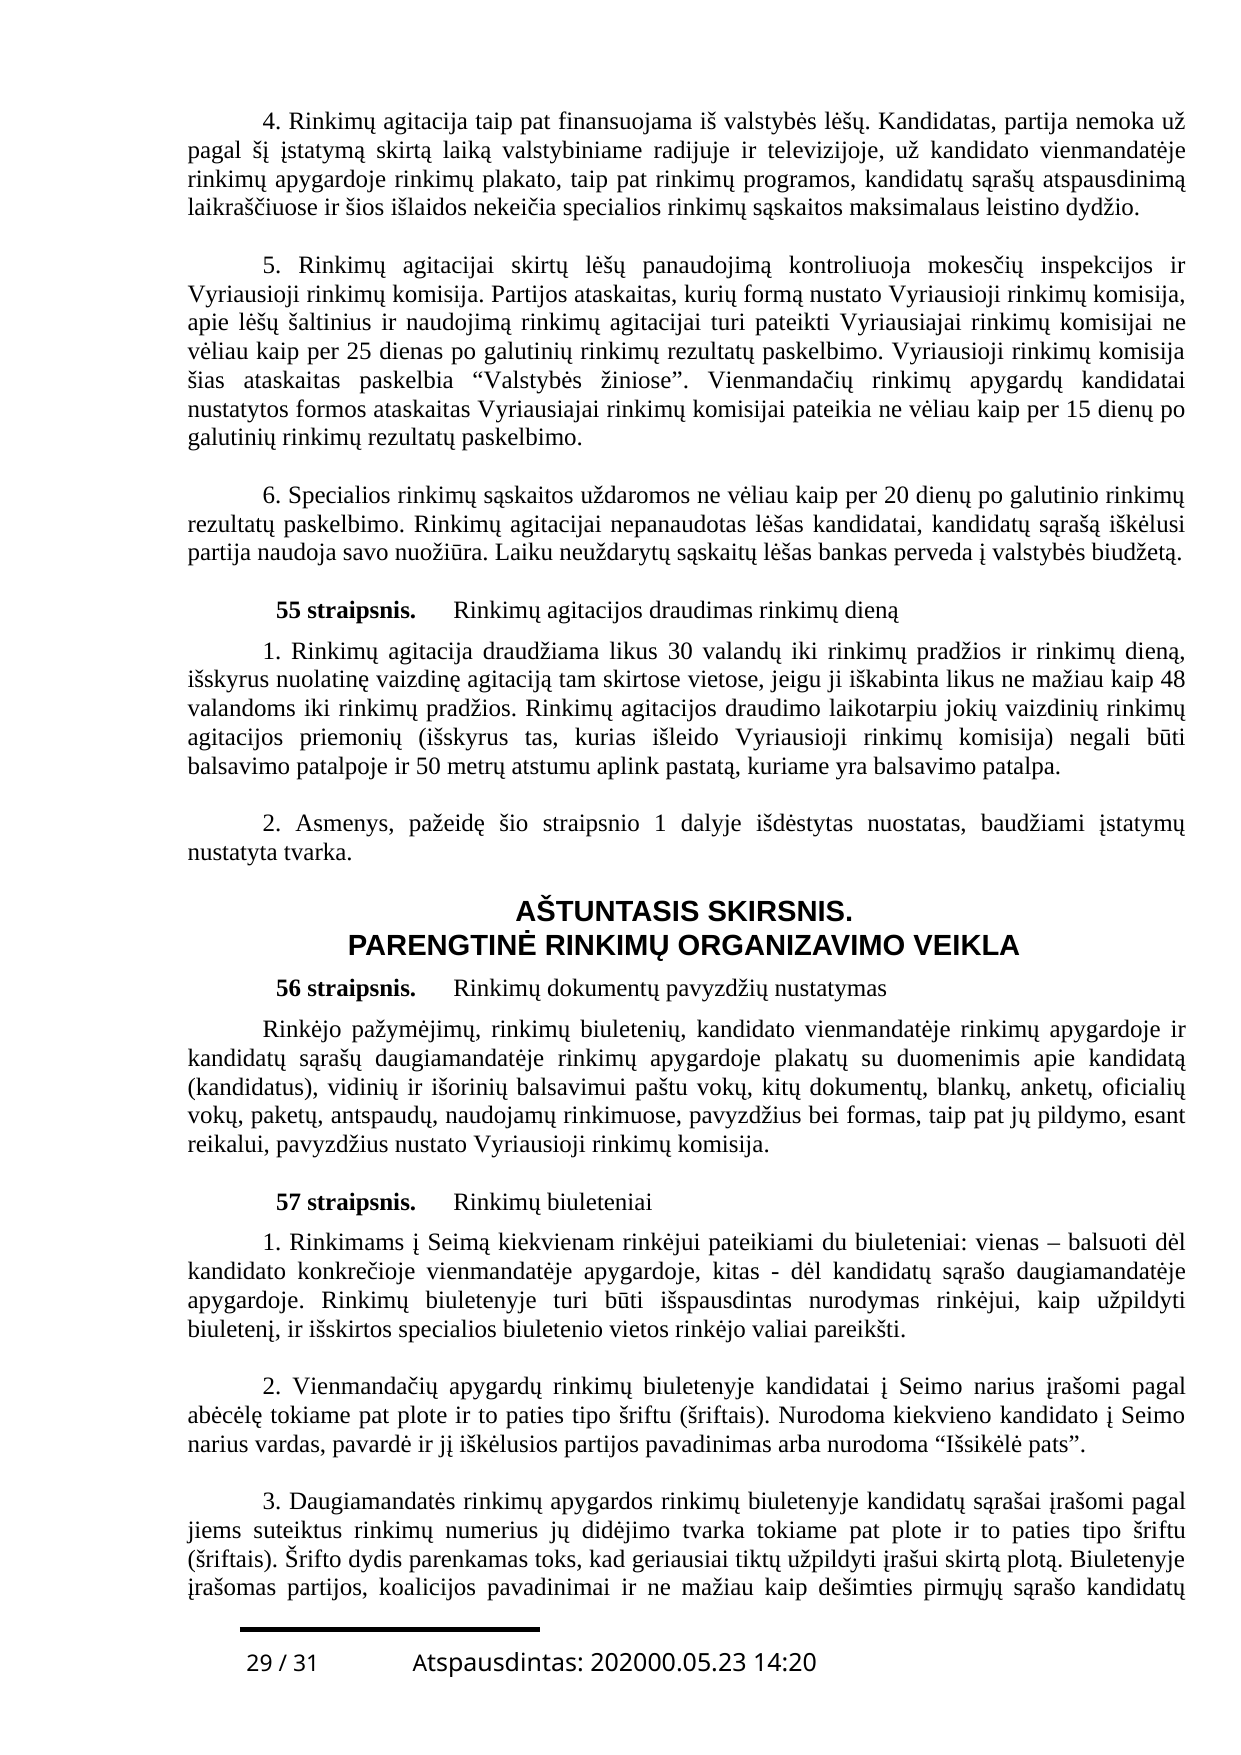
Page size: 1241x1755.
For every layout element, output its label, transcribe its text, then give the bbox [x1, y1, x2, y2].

text 4. Rinkimų agitacija taip pat finansuojama iš valstybės lėšų. Kandidatas, partija nemoka už pagal šį įstatymą skirtą laiką valstybiniame radijuje ir televizijoje, už kandidato vienmandatėje rinkimų apygardoje rinkimų plakato, taip pat rinkimų programos, kandidatų sąrašų atspausdinimą laikraščiuose ir šios išlaidos nekeičia specialios rinkimų sąskaitos maksimalaus leistino dydžio. [187, 106, 1187, 221]
text 1. Rinkimų agitacija draudžiama likus 30 valandų iki rinkimų pradžios ir rinkimų dieną, išskyrus nuolatinę vaizdinę agitaciją tam skirtose vietose, jeigu ji iškabinta likus ne mažiau kaip 48 valandoms iki rinkimų pradžios. Rinkimų agitacijos draudimo laikotarpiu jokių vaizdinių rinkimų agitacijos priemonių (išskyrus tas, kurias išleido Vyriausioji rinkimų komisija) negali būti balsavimo patalpoje ir 50 metrų atstumu aplink pastatą, kuriame yra balsavimo patalpa. [187, 636, 1187, 779]
text Rinkėjo pažymėjimų, rinkimų biuletenių, kandidato vienmandatėje rinkimų apygardoje ir kandidatų sąrašų daugiamandatėje rinkimų apygardoje plakatų su duomenimis apie kandidatą (kandidatus), vidinių ir išorinių balsavimui paštu vokų, kitų dokumentų, blankų, anketų, oficialių vokų, paketų, antspaudų, naudojamų rinkimuose, pavyzdžius bei formas, taip pat jų pildymo, esant reikalui, pavyzdžius nustato Vyriausioji rinkimų komisija. [187, 1014, 1187, 1158]
text 2. Asmenys, pažeidę šio straipsnio 1 dalyje išdėstytas nuostatas, baudžiami įstatymų nustatyta tvarka. [187, 808, 1187, 866]
text 56 straipsnis. Rinkimų dokumentų pavyzdžių nustatymas [276, 973, 1187, 1002]
text 2. Vienmandačių apygardų rinkimų biuletenyje kandidatai į Seimo narius įrašomi pagal abėcėlę tokiame pat plote ir to paties tipo šriftu (šriftais). Nurodoma kiekvieno kandidato į Seimo narius vardas, pavardė ir jį iškėlusios partijos pavadinimas arba nurodoma “Išsikėlė pats”. [187, 1371, 1187, 1457]
text 1. Rinkimams į Seimą kiekvienam rinkėjui pateikiami du biuleteniai: vienas – balsuoti dėl kandidato konkrečioje vienmandatėje apygardoje, kitas - dėl kandidatų sąrašo daugiamandatėje apygardoje. Rinkimų biuletenyje turi būti išspausdintas nurodymas rinkėjui, kaip užpildyti biuletenį, ir išskirtos specialios biuletenio vietos rinkėjo valiai pareikšti. [187, 1227, 1187, 1342]
text 5. Rinkimų agitacijai skirtų lėšų panaudojimą kontroliuoja mokesčių inspekcijos ir Vyriausioji rinkimų komisija. Partijos ataskaitas, kurių formą nustato Vyriausioji rinkimų komisija, apie lėšų šaltinius ir naudojimą rinkimų agitacijai turi pateikti Vyriausiajai rinkimų komisijai ne vėliau kaip per 25 dienas po galutinių rinkimų rezultatų paskelbimo. Vyriausioji rinkimų komisija šias ataskaitas paskelbia “Valstybės žiniose”. Vienmandačių rinkimų apygardų kandidatai nustatytos formos ataskaitas Vyriausiajai rinkimų komisijai pateikia ne vėliau kaip per 15 dienų po galutinių rinkimų rezultatų paskelbimo. [187, 250, 1187, 451]
text 55 straipsnis. Rinkimų agitacijos draudimas rinkimų dieną [276, 595, 1187, 624]
text 3. Daugiamandatės rinkimų apygardos rinkimų biuletenyje kandidatų sąrašai įrašomi pagal jiems suteiktus rinkimų numerius jų didėjimo tvarka tokiame pat plote ir to paties tipo šriftu (šriftais). Šrifto dydis parenkamas toks, kad geriausiai tiktų užpildyti įrašui skirtą plotą. Biuletenyje įrašomas partijos, koalicijos pavadinimai ir ne mažiau kaip dešimties pirmųjų sąrašo kandidatų [187, 1486, 1187, 1601]
text AŠTUNTASIS SKIRSNIS. [187, 894, 1181, 928]
text PARENGTINĖ RINKIMŲ ORGANIZAVIMO VEIKLA [187, 928, 1181, 962]
text 57 straipsnis. Rinkimų biuleteniai [276, 1187, 1187, 1216]
text 6. Specialios rinkimų sąskaitos uždaromos ne vėliau kaip per 20 dienų po galutinio rinkimų rezultatų paskelbimo. Rinkimų agitacijai nepanaudotas lėšas kandidatai, kandidatų sąrašą iškėlusi partija naudoja savo nuožiūra. Laiku neuždarytų sąskaitų lėšas bankas perveda į valstybės biudžetą. [187, 480, 1187, 566]
